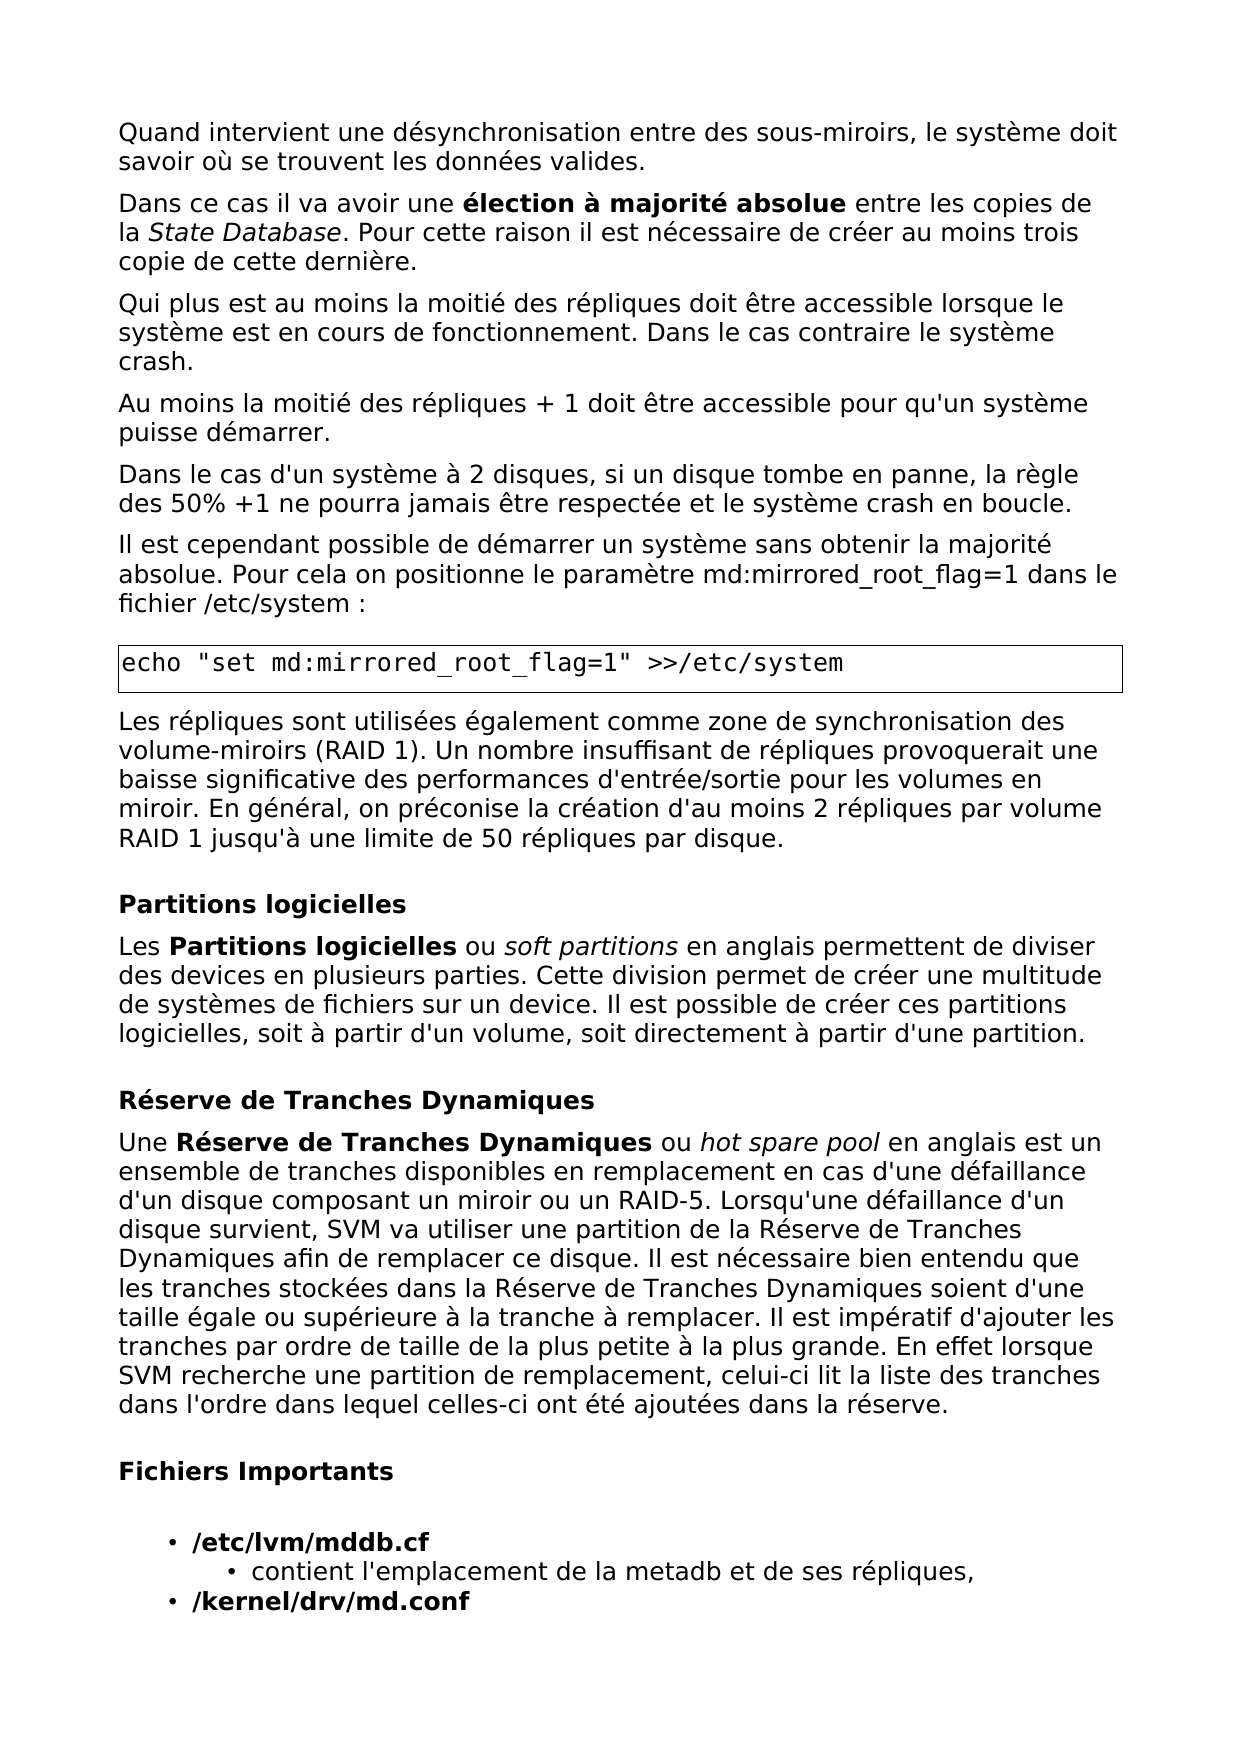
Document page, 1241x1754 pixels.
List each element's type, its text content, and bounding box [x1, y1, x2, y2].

subtitle Partitions logicielles [118, 891, 1122, 920]
subtitle Fichiers Importants [118, 1457, 1122, 1486]
list /kernel/drv/md.conf [177, 1587, 1122, 1616]
text Au moins la moitié des répliques + 1 doit être accessible pour qu'un système puisse démarrer. [118, 389, 1122, 447]
text Qui plus est au moins la moitié des répliques doit être accessible lorsque le système est en cours de fonctionnement. Dans le cas contraire le système crash. [118, 289, 1122, 376]
list contient l'emplacement de la metadb et de ses répliques, [236, 1557, 1122, 1587]
text Les répliques sont utilisées également comme zone de synchronisation des volume-miroirs (RAID 1). Un nombre insuffisant de répliques provoquerait une baisse significative des performances d'entrée/sortie pour les volumes en miroir. En général, on préconise la création d'au moins 2 répliques par volume RAID 1 jusqu'à une limite de 50 répliques par disque. [118, 707, 1122, 853]
text Une Réserve de Tranches Dynamiques ou hot spare pool en anglais est un ensemble de tranches disponibles en remplacement en cas d'une défaillance d'un disque composant un miroir ou un RAID-5. Lorsqu'une défaillance d'un disque survient, SVM va utiliser une partition de la Réserve de Tranches Dynamiques afin de remplacer ce disque. Il est nécessaire bien entendu que les tranches stockées dans la Réserve de Tranches Dynamiques soient d'une taille égale ou supérieure à la tranche à remplacer. Il est impératif d'ajouter les tranches par ordre de taille de la plus petite à la plus grande. En effet lorsque SVM recherche une partition de remplacement, celui-ci lit la liste des tranches dans l'ordre dans lequel celles-ci ont été ajoutées dans la réserve. [118, 1128, 1122, 1420]
list /etc/lvm/mddb.cf [177, 1528, 1122, 1557]
text Dans ce cas il va avoir une élection à majorité absolue entre les copies de la State Database. Pour cette raison il est nécessaire de créer au moins trois copie de cette dernière. [118, 189, 1122, 276]
text Les Partitions logicielles ou soft partitions en anglais permettent de diviser des devices en plusieurs parties. Cette division permet de créer une multitude de systèmes de fichiers sur un device. Il est possible de créer ces partitions logicielles, soit à partir d'un volume, soit directement à partir d'une partition. [118, 932, 1122, 1049]
text Il est cependant possible de démarrer un système sans obtenir la majorité absolue. Pour cela on positionne le paramètre md:mirrored_root_flag=1 dans le fichier /etc/system : [118, 531, 1122, 618]
subtitle Réserve de Tranches Dynamiques [118, 1086, 1122, 1116]
text Quand intervient une désynchronisation entre des sous-miroirs, le système doit savoir où se trouvent les données valides. [118, 118, 1122, 176]
table_header echo "set md:mirrored_root_flag=1" >>/etc/system [119, 646, 1122, 692]
text Dans le cas d'un système à 2 disques, si un disque tombe en panne, la règle des 50% +1 ne pourra jamais être respectée et le système crash en boucle. [118, 460, 1122, 518]
